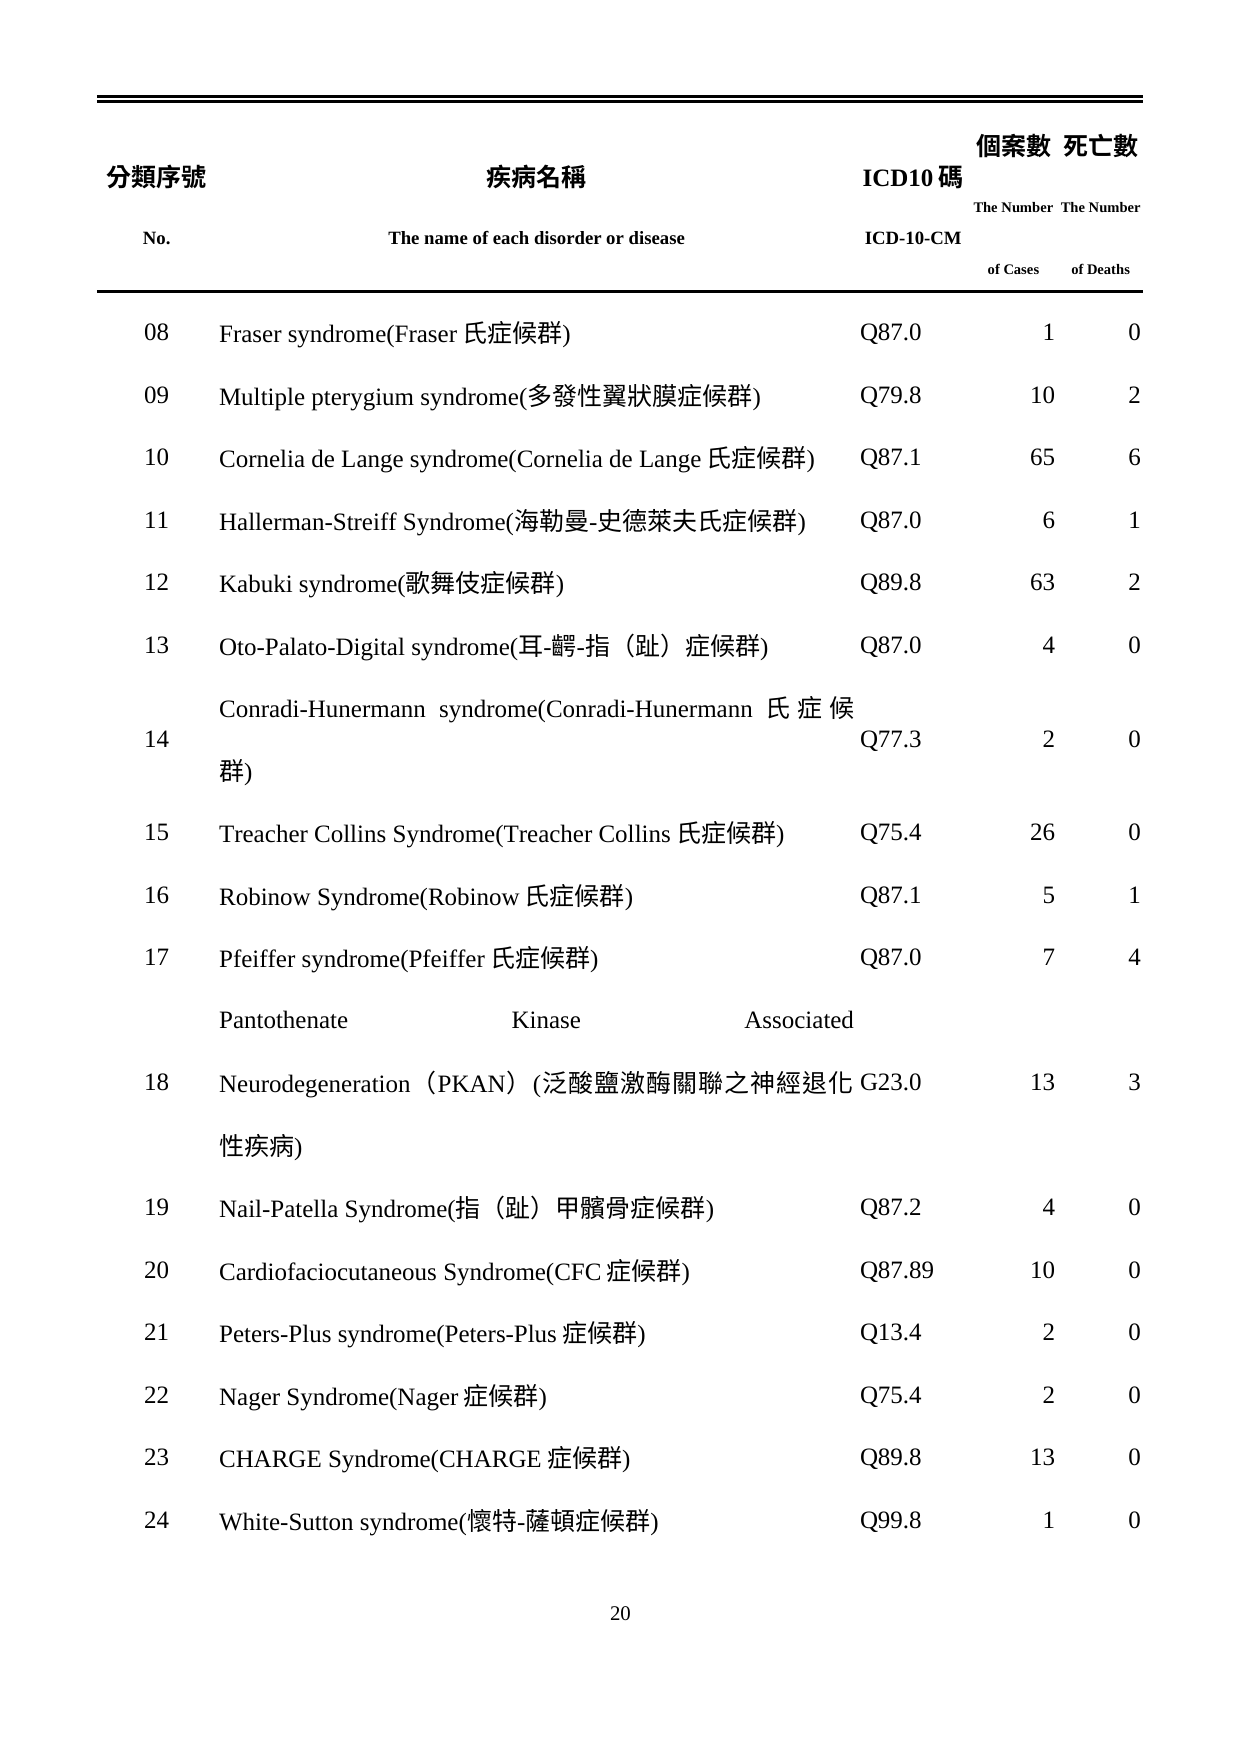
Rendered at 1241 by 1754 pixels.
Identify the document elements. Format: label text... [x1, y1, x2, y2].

table_cell Q77.3 [857, 665, 969, 790]
table_cell 10 [969, 353, 1057, 415]
table_cell 19 [97, 1165, 216, 1228]
table_cell Robinow Syndrome(Robinow氏症候群) [216, 853, 857, 915]
table_cell 2 [1058, 540, 1143, 603]
table_cell G23.0 [857, 978, 969, 1165]
table_cell Fraser syndrome(Fraser氏症候群) [216, 293, 857, 353]
table_cell 08 [97, 293, 216, 353]
table_header 個案數 The Number of Cases [969, 103, 1057, 290]
table_cell 26 [969, 790, 1057, 853]
table_cell 4 [1058, 915, 1143, 978]
table_cell 10 [97, 415, 216, 478]
table_cell 1 [1058, 478, 1143, 540]
table_cell 7 [969, 915, 1057, 978]
table_cell Q87.0 [857, 478, 969, 540]
table_cell 1 [1058, 853, 1143, 915]
table_cell 17 [97, 915, 216, 978]
table_cell 13 [969, 978, 1057, 1165]
table_cell Peters-Plus syndrome(Peters-Plus症候群) [216, 1290, 857, 1353]
table_cell 18 [97, 978, 216, 1165]
table_cell 11 [97, 478, 216, 540]
table_header 分類序號 No. [97, 103, 216, 290]
table_cell 10 [969, 1228, 1057, 1290]
table_cell 2 [969, 1353, 1057, 1415]
table_header 死亡數 The Number of Deaths [1058, 103, 1143, 290]
table_header 疾病名稱 The name of each disorder or disease [216, 103, 857, 290]
table_cell Q87.1 [857, 853, 969, 915]
table_cell 0 [1058, 1290, 1143, 1353]
table_cell Hallerman-Streiff Syndrome(海勒曼-史德萊夫氏症候群) [216, 478, 857, 540]
table_cell Q75.4 [857, 1353, 969, 1415]
table_cell 2 [969, 665, 1057, 790]
table_cell Q89.8 [857, 540, 969, 603]
table_cell 15 [97, 790, 216, 853]
table_cell 21 [97, 1290, 216, 1353]
table_cell 0 [1058, 790, 1143, 853]
table_cell 65 [969, 415, 1057, 478]
table_header ICD10碼 ICD-10-CM [857, 103, 969, 290]
table_cell 0 [1058, 1478, 1143, 1540]
table_cell 2 [969, 1290, 1057, 1353]
table_cell Q87.89 [857, 1228, 969, 1290]
table_cell 0 [1058, 1228, 1143, 1290]
table_cell 0 [1058, 665, 1143, 790]
table_cell Conradi-Hunermann syndrome(Conradi-Hunermann氏症候群) [216, 665, 857, 790]
table_cell 23 [97, 1415, 216, 1478]
table_cell 4 [969, 1165, 1057, 1228]
table_cell 0 [1058, 1353, 1143, 1415]
table_cell CHARGE Syndrome(CHARGE症候群) [216, 1415, 857, 1478]
table_cell Nail-Patella Syndrome(指（趾）甲髕骨症候群) [216, 1165, 857, 1228]
table_cell Q99.8 [857, 1478, 969, 1540]
table_cell Q79.8 [857, 353, 969, 415]
table_cell 4 [969, 603, 1057, 665]
table_cell Pfeiffer syndrome(Pfeiffer氏症候群) [216, 915, 857, 978]
table_cell Cornelia de Lange syndrome(Cornelia de Lange氏症候群) [216, 415, 857, 478]
table_cell Q87.1 [857, 415, 969, 478]
table_cell 0 [1058, 1415, 1143, 1478]
table_cell 0 [1058, 1165, 1143, 1228]
table_cell 6 [1058, 415, 1143, 478]
table_cell 12 [97, 540, 216, 603]
table_cell 16 [97, 853, 216, 915]
table_cell Cardiofaciocutaneous Syndrome(CFC症候群) [216, 1228, 857, 1290]
table_cell Nager Syndrome(Nager症候群) [216, 1353, 857, 1415]
table_cell 09 [97, 353, 216, 415]
table_cell Q87.0 [857, 603, 969, 665]
table_cell Q87.0 [857, 915, 969, 978]
table_cell Oto-Palato-Digital syndrome(耳-齶-指（趾）症候群) [216, 603, 857, 665]
table_cell Multiple pterygium syndrome(多發性翼狀膜症候群) [216, 353, 857, 415]
table_cell 20 [97, 1228, 216, 1290]
table_cell 1 [969, 293, 1057, 353]
table_cell White-Sutton syndrome(懷特-薩頓症候群) [216, 1478, 857, 1540]
table_cell Q13.4 [857, 1290, 969, 1353]
table_cell 63 [969, 540, 1057, 603]
table_cell Q75.4 [857, 790, 969, 853]
table_cell Treacher Collins Syndrome(Treacher Collins氏症候群) [216, 790, 857, 853]
table_cell Q87.2 [857, 1165, 969, 1228]
table_cell 13 [969, 1415, 1057, 1478]
table_cell Q87.0 [857, 293, 969, 353]
table_cell 2 [1058, 353, 1143, 415]
table_cell 5 [969, 853, 1057, 915]
table_cell 24 [97, 1478, 216, 1540]
table_cell 0 [1058, 293, 1143, 353]
table_cell Kabuki syndrome(歌舞伎症候群) [216, 540, 857, 603]
table_cell 3 [1058, 978, 1143, 1165]
table_cell Pantothenate Kinase Associated Neurodegeneration（PKAN）(泛酸鹽激酶關聯之神經退化性疾病) [216, 978, 857, 1165]
table_cell 1 [969, 1478, 1057, 1540]
table_cell 6 [969, 478, 1057, 540]
table_cell Q89.8 [857, 1415, 969, 1478]
table_cell 14 [97, 665, 216, 790]
table_cell 22 [97, 1353, 216, 1415]
table_cell 0 [1058, 603, 1143, 665]
table_cell 13 [97, 603, 216, 665]
